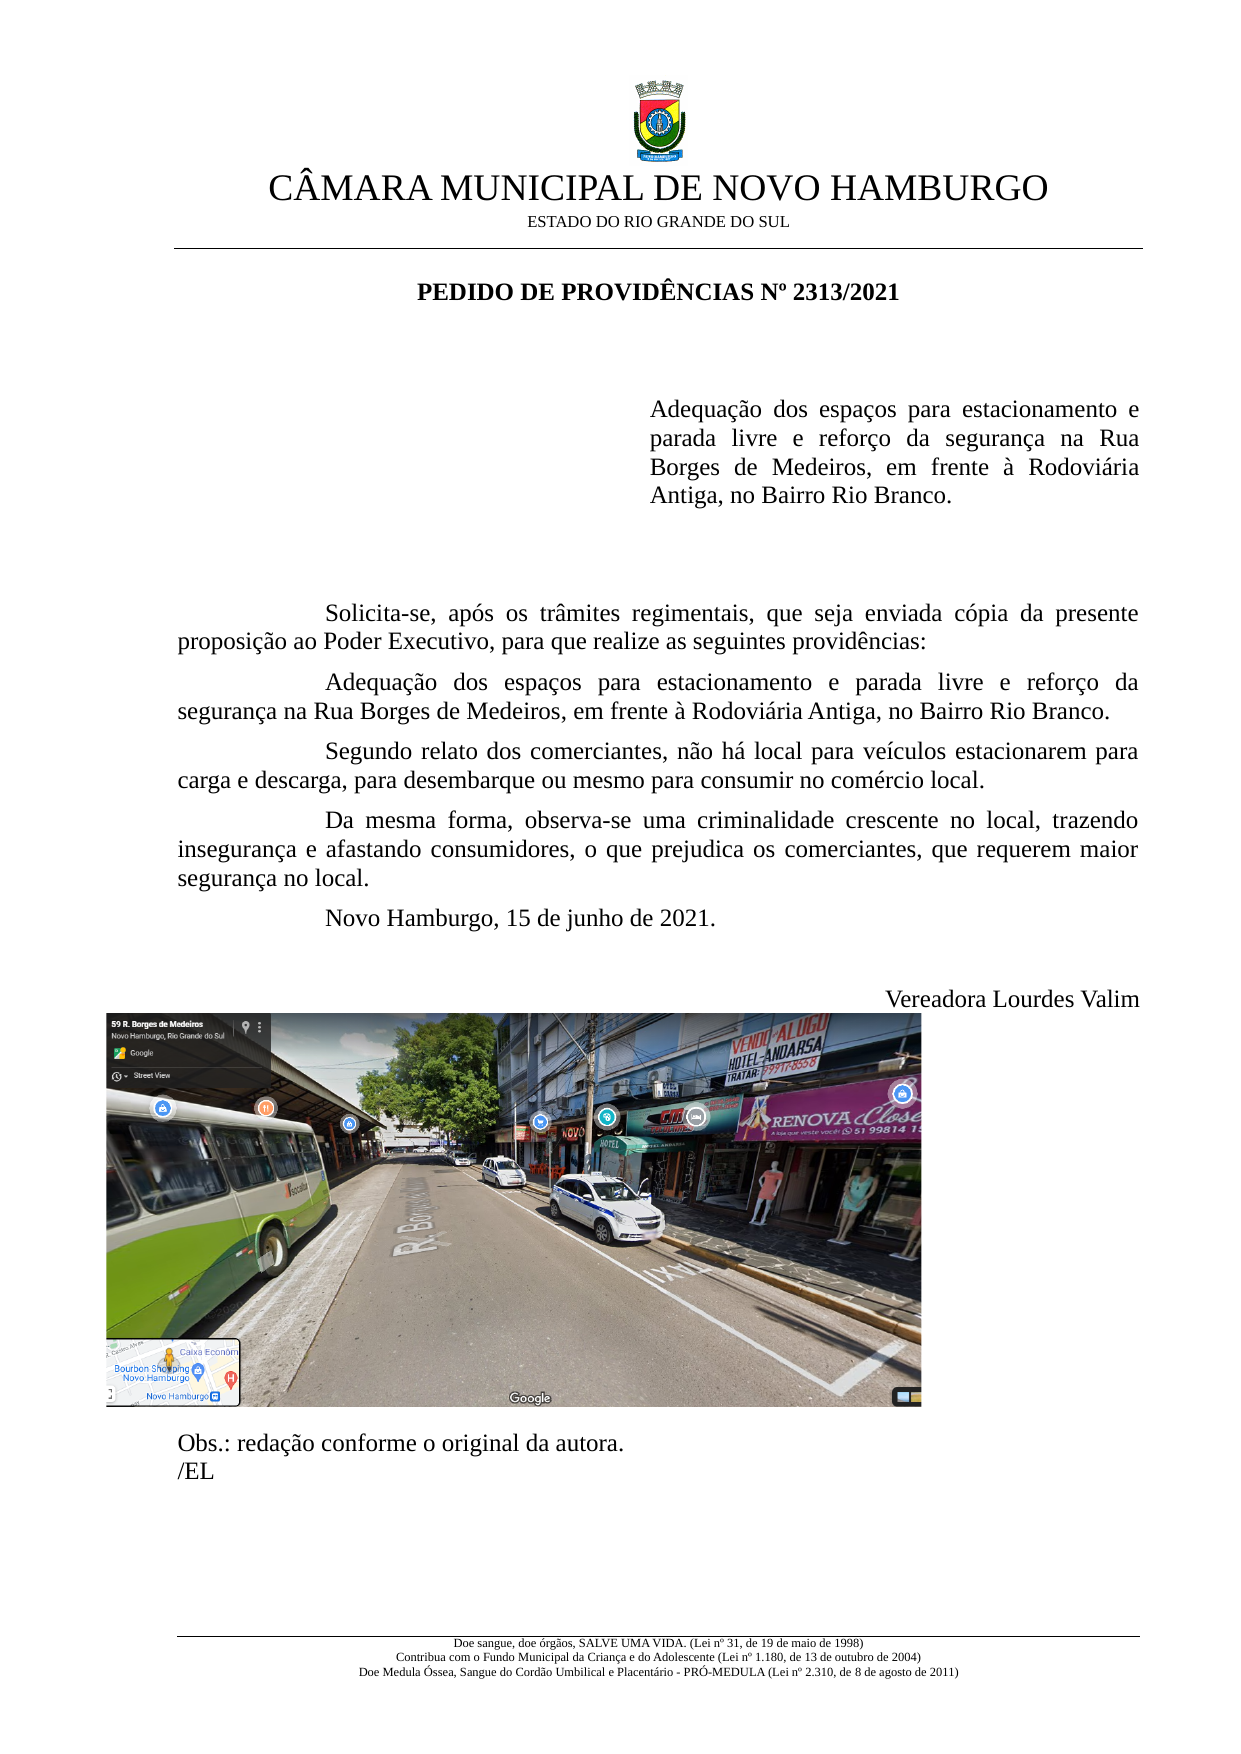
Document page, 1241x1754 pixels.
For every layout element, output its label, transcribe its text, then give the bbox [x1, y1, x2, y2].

picture [106, 1013, 922, 1407]
text Adequação dos espaços para estacionamento e parada livre e reforço da segurança na Rua Borges de Medeiros, em frente à Rodoviária Antiga, no Bairro Rio Branco. [177, 667, 1140, 724]
text /EL [177, 1456, 1140, 1485]
text Segundo relato dos comerciantes, não há local para veículos estacionarem para carga e descarga, para desembarque ou mesmo para consumir no comércio local. [177, 736, 1140, 794]
text Obs.: redação conforme o original da autora. [177, 1428, 1140, 1456]
text Novo Hamburgo, 15 de junho de 2021. [177, 903, 1140, 932]
text PEDIDO DE PROVIDÊNCIAS Nº 2313/2021 [177, 277, 1140, 306]
text Da mesma forma, observa-se uma criminalidade crescente no local, trazendo insegurança e afastando consumidores, o que prejudica os comerciantes, que requerem maior segurança no local. [177, 806, 1140, 892]
picture [629, 75, 688, 166]
text Adequação dos espaços para estacionamento e parada livre e reforço da segurança na Rua Borges de Medeiros, em frente à Rodoviária Antiga, no Bairro Rio Branco. [649, 394, 1140, 509]
text Vereadora Lourdes Valim [177, 984, 1140, 1013]
text Solicita-se, após os trâmites regimentais, que seja enviada cópia da presente proposição ao Poder Executivo, para que realize as seguintes providências: [177, 598, 1140, 655]
